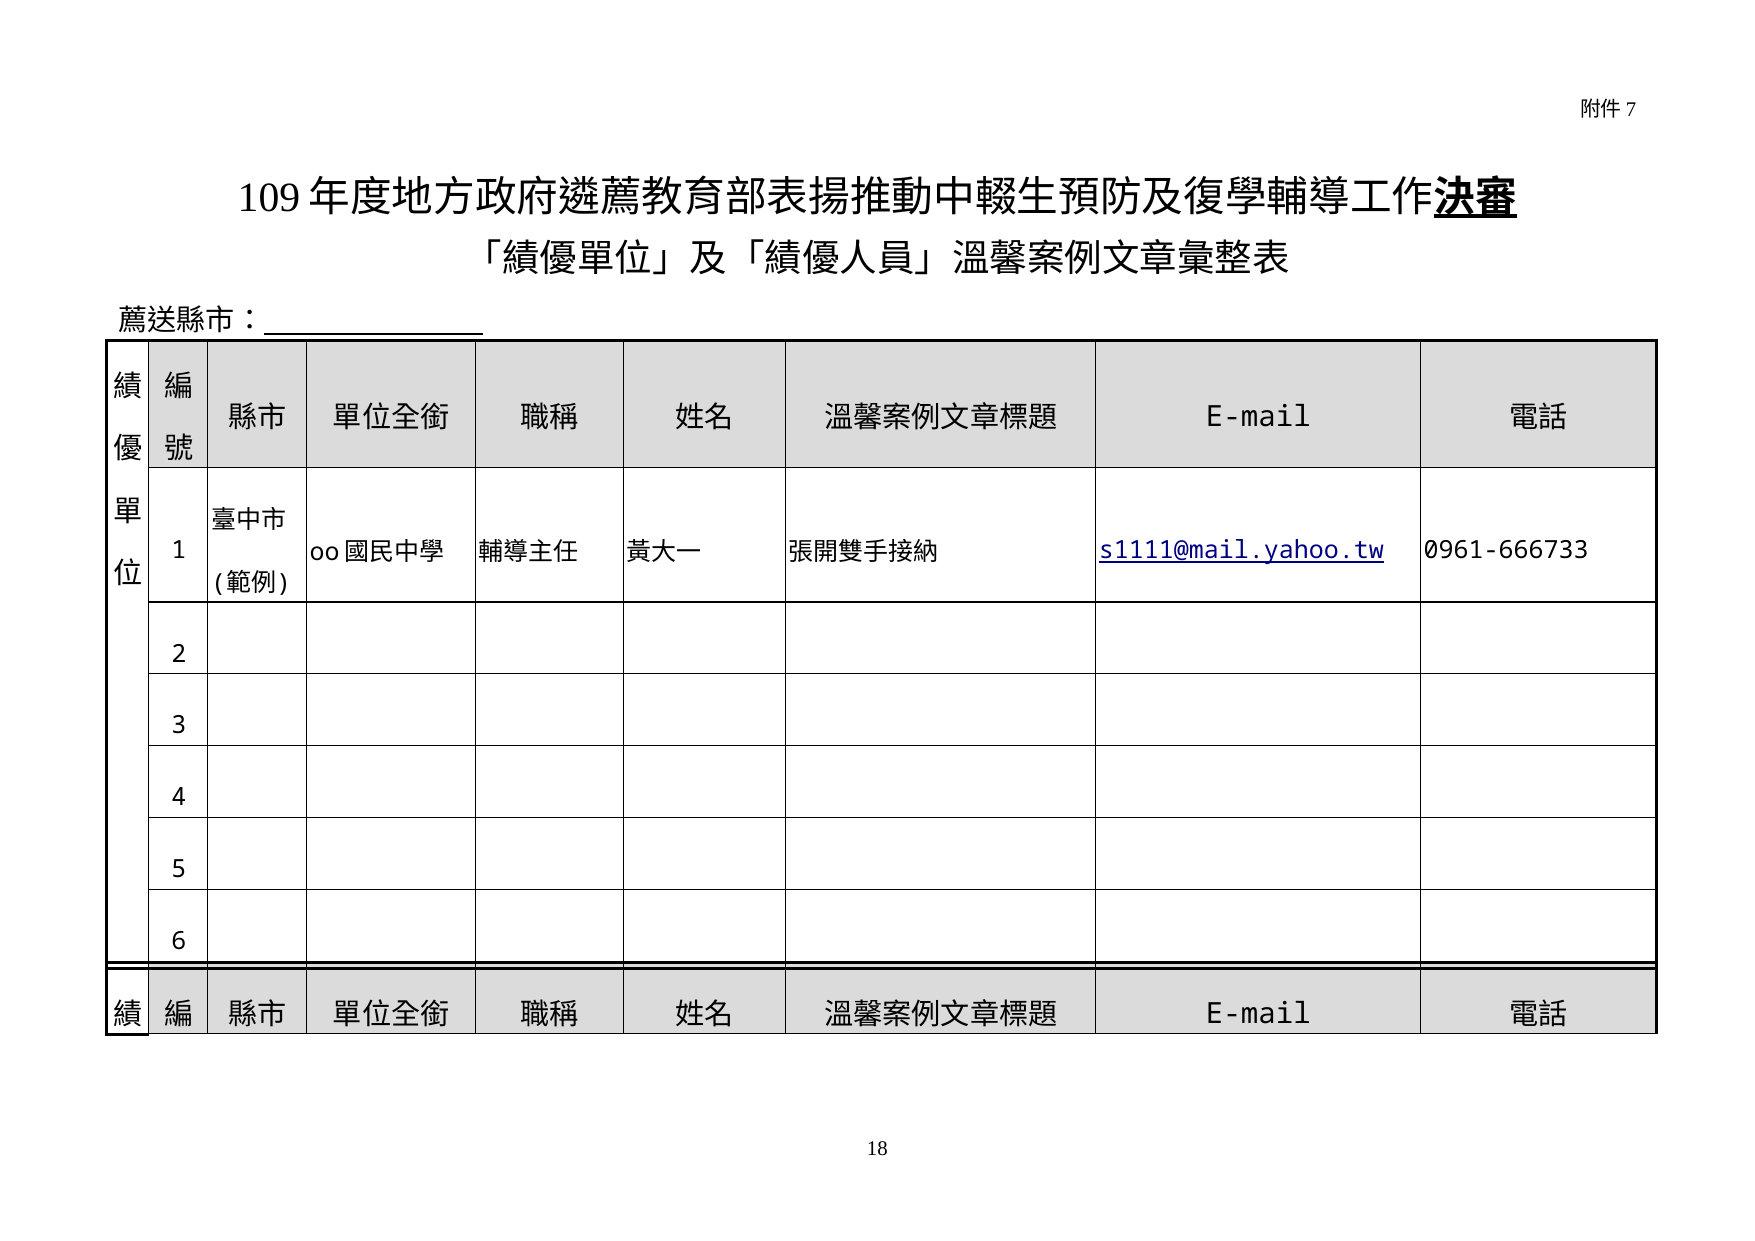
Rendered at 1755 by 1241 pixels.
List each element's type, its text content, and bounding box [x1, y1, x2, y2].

table_cell 溫馨案例文章標題 [786, 970, 1095, 1033]
table_cell 4 [149, 746, 207, 817]
table_cell [624, 890, 785, 961]
table_cell [1421, 818, 1655, 889]
table_cell 2 [149, 603, 207, 673]
table_cell E-mail [1096, 970, 1420, 1033]
table_header 職稱 [476, 342, 623, 467]
table_header 單位全銜 [307, 342, 475, 467]
table_cell s1111@mail.yahoo.tw [1096, 468, 1420, 601]
text 「績優單位」及「績優人員」溫馨案例文章彙整表 [118, 214, 1636, 276]
table_cell 臺中市 (範例) [208, 468, 306, 601]
table_cell [624, 818, 785, 889]
table_cell [1421, 746, 1655, 817]
table_cell [307, 603, 475, 673]
text 109年度地方政府遴薦教育部表揚推動中輟生預防及復學輔導工作決審 [118, 151, 1636, 214]
table_cell [208, 603, 306, 673]
table_cell [1421, 890, 1655, 961]
table_cell 姓名 [624, 970, 785, 1033]
table_header 縣市 [208, 342, 306, 467]
table_cell [1421, 674, 1655, 745]
table_cell 單位全銜 [307, 970, 475, 1033]
table_cell [476, 603, 623, 673]
table_cell [476, 746, 623, 817]
table_cell [476, 890, 623, 961]
table_cell [307, 746, 475, 817]
table_cell 5 [149, 818, 207, 889]
table_cell [1096, 746, 1420, 817]
table_cell 6 [149, 890, 207, 961]
table_cell [1096, 674, 1420, 745]
table_cell [786, 674, 1095, 745]
table_cell [476, 674, 623, 745]
table_cell [307, 818, 475, 889]
table_cell [624, 674, 785, 745]
table_cell 職稱 [476, 970, 623, 1033]
table_cell [476, 818, 623, 889]
table_cell [307, 890, 475, 961]
table_cell 黃大一 [624, 468, 785, 601]
table_header 績優單位 [108, 342, 148, 961]
table_cell [624, 746, 785, 817]
table_cell 輔導主任 [476, 468, 623, 601]
table_cell [1096, 890, 1420, 961]
table_cell 1 [149, 468, 207, 601]
table_cell 電話 [1421, 970, 1655, 1033]
table_cell [1096, 603, 1420, 673]
table_cell 編 [149, 970, 207, 1033]
table_header 電話 [1421, 342, 1655, 467]
table_cell [1421, 603, 1655, 673]
table_header 溫馨案例文章標題 [786, 342, 1095, 467]
table_cell [786, 603, 1095, 673]
table_cell [307, 674, 475, 745]
table_cell [1096, 818, 1420, 889]
table_cell [208, 890, 306, 961]
table_header 姓名 [624, 342, 785, 467]
table_cell 0961-666733 [1421, 468, 1655, 601]
table_cell [208, 818, 306, 889]
table_cell oo國民中學 [307, 468, 475, 601]
table_cell 績 [108, 970, 148, 1033]
table_cell 3 [149, 674, 207, 745]
text 薦送縣市： [118, 276, 1636, 339]
table_cell [786, 818, 1095, 889]
table_cell [208, 746, 306, 817]
table_cell [624, 603, 785, 673]
table_cell [208, 674, 306, 745]
table_header 編號 [149, 342, 207, 467]
table_header E-mail [1096, 342, 1420, 467]
table_cell 張開雙手接納 [786, 468, 1095, 601]
table_cell [786, 746, 1095, 817]
table_cell 縣市 [208, 970, 306, 1033]
table_cell [786, 890, 1095, 961]
